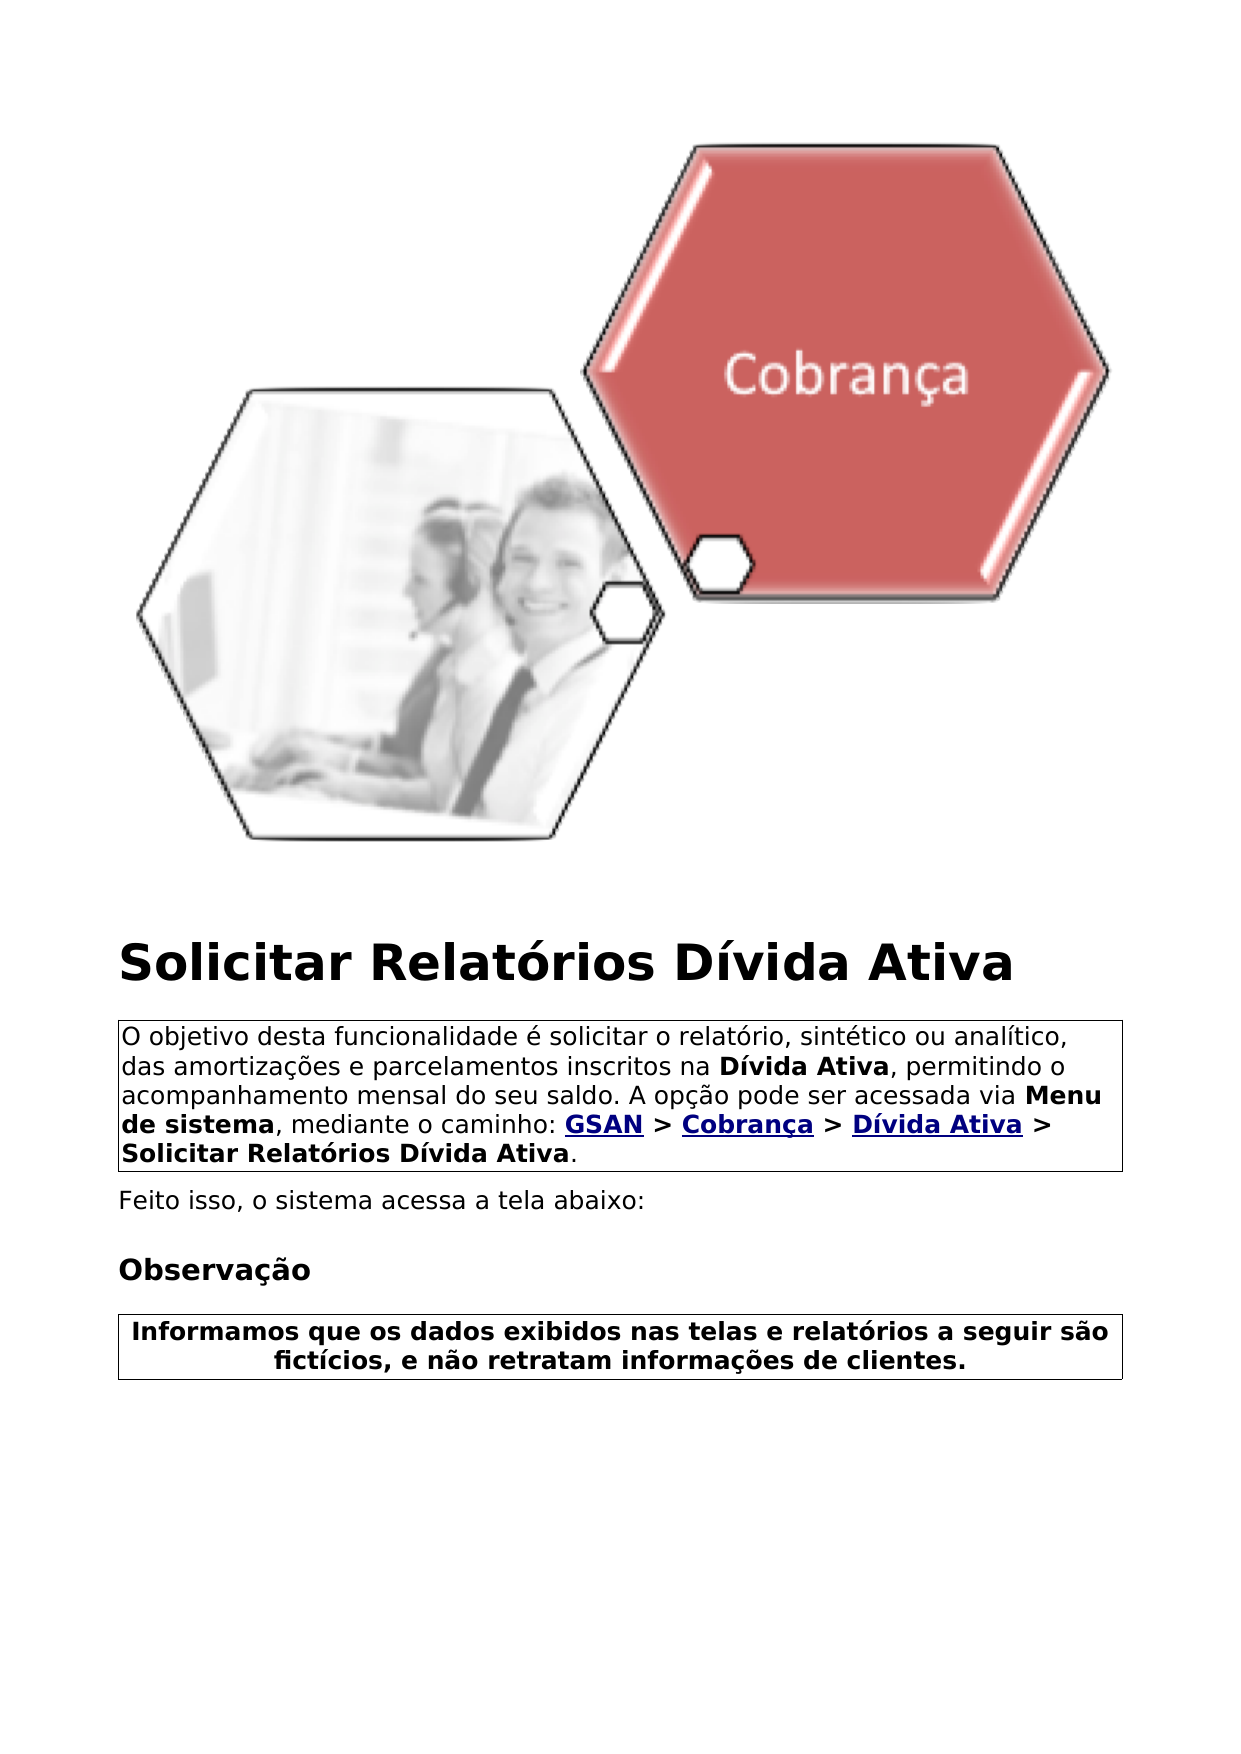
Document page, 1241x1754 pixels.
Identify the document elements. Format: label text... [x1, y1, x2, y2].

subtitle Solicitar Relatórios Dívida Ativa [118, 934, 1122, 992]
table_header Informamos que os dados exibidos nas telas e relatórios a seguir são fictícios, e não retratam informações de clientes. [119, 1315, 1122, 1378]
picture [118, 118, 1123, 868]
subtitle Observação [118, 1253, 1122, 1287]
text Feito isso, o sistema acessa a tela abaixo: [118, 1186, 1122, 1215]
table_header O objetivo desta funcionalidade é solicitar o relatório, sintético ou analítico, das amortizações e parcelamentos inscritos na Dívida Ativa, permitindo o acompanhamento mensal do seu saldo. A opção pode ser acessada via Menu de sistema, mediante o caminho: GSAN > Cobrança > Dívida Ativa > Solicitar Relatórios Dívida Ativa. [119, 1021, 1122, 1171]
